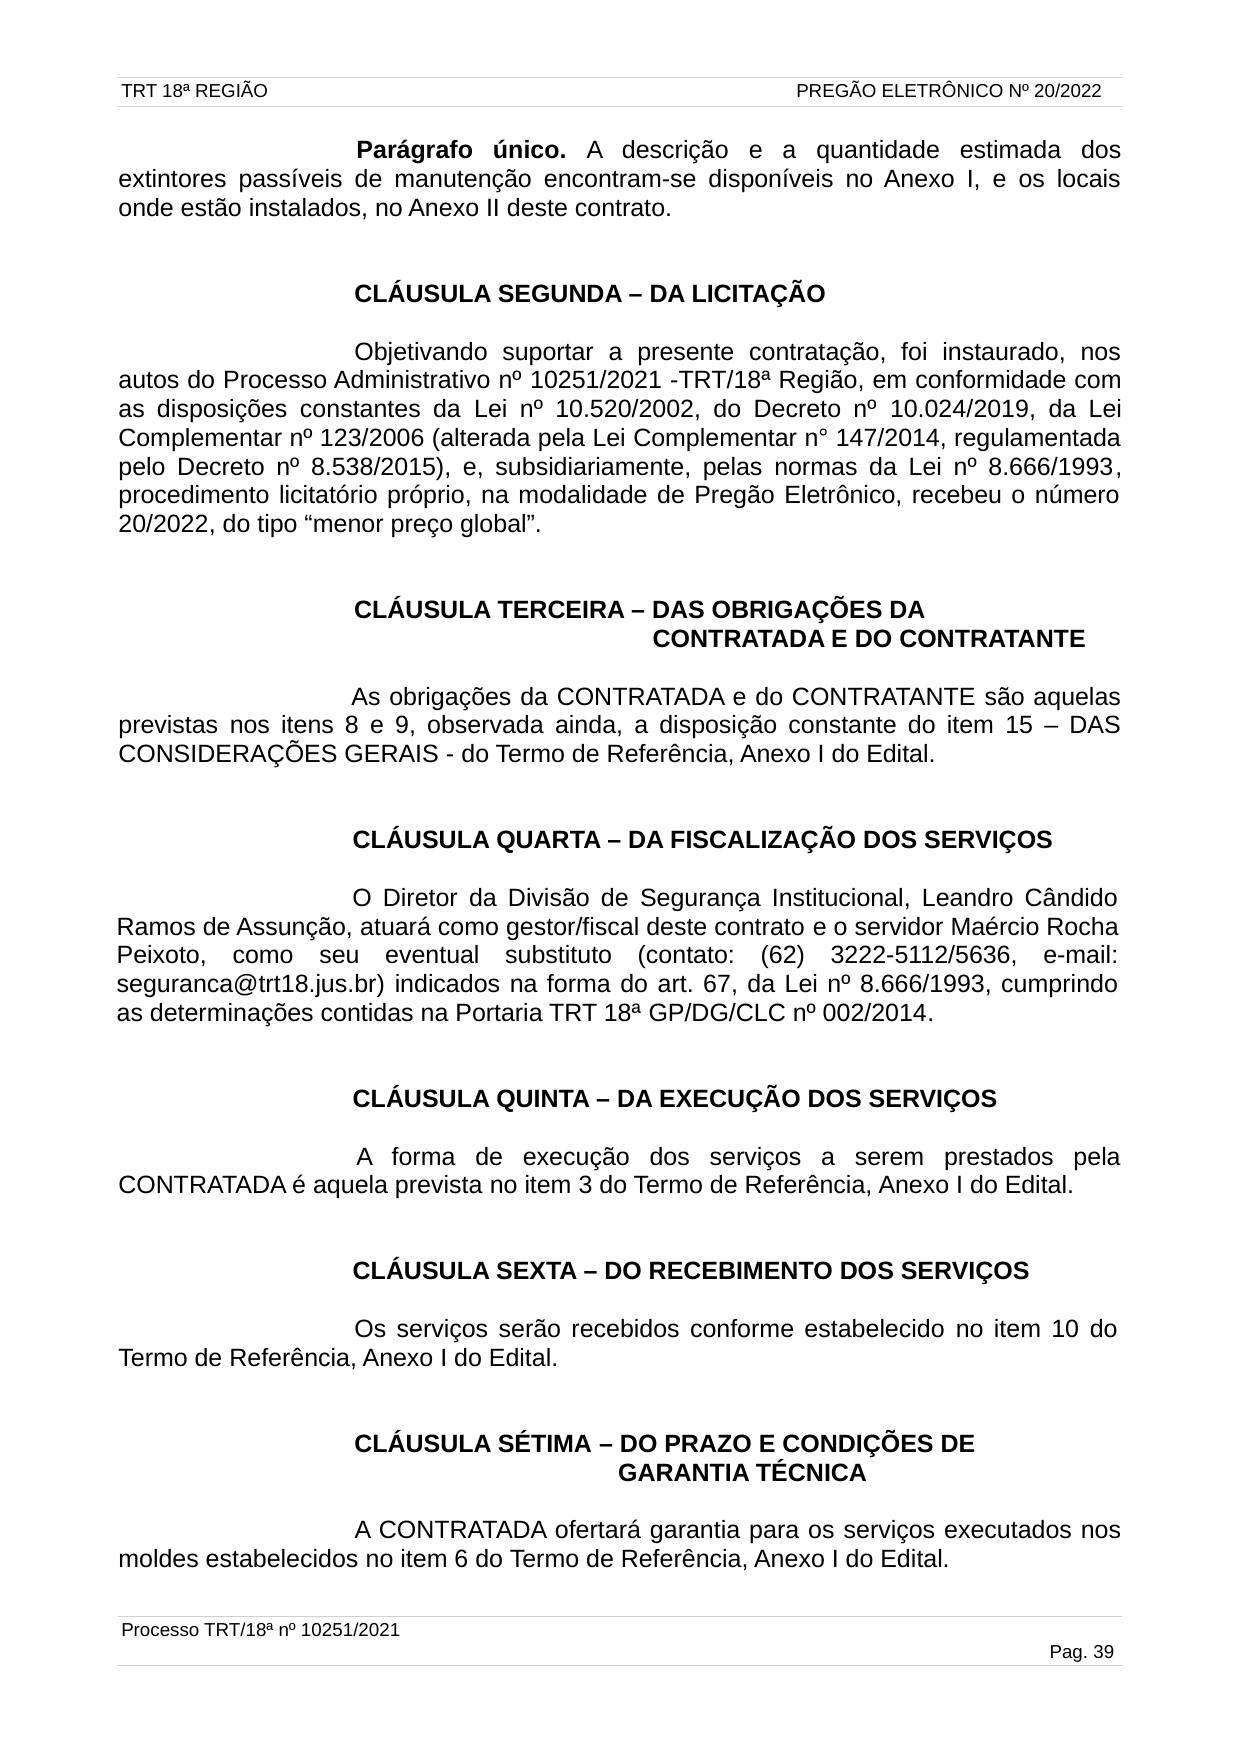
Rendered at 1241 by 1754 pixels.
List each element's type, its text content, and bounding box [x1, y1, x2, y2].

text CLÁUSULA SÉTIMA – DO PRAZO E CONDIÇÕES DE [118, 1429, 1117, 1458]
text CLÁUSULA QUARTA – DA FISCALIZAÇÃO DOS SERVIÇOS [118, 826, 1122, 854]
text Os serviços serão recebidos conforme estabelecido no item 10 do Termo de Referência, Anexo I do Edital. [118, 1314, 1117, 1371]
text A CONTRATADA ofertará garantia para os serviços executados nos moldes estabelecidos no item 6 do Termo de Referência, Anexo I do Edital. [118, 1515, 1122, 1573]
text Objetivando suportar a presente contratação, foi instaurado, nos autos do Processo Administrativo nº 10251/2021 -TRT/18ª Região, em conformidade com as disposições constantes da Lei nº 10.520/2002, do Decreto nº 10.024/2019, da Lei Complementar nº 123/2006 (alterada pela Lei Complementar n° 147/2014, regulamentada pelo Decreto nº 8.538/2015), e, subsidiariamente, pelas normas da Lei nº 8.666/1993, procedimento licitatório próprio, na modalidade de Pregão Eletrônico, recebeu o número 20/2022, do tipo “menor preço global”. [118, 337, 1122, 538]
text A forma de execução dos serviços a serem prestados pela CONTRATADA é aquela prevista no item 3 do Termo de Referência, Anexo I do Edital. [118, 1142, 1122, 1199]
text CLÁUSULA QUINTA – DA EXECUÇÃO DOS SERVIÇOS [118, 1084, 1122, 1113]
text Parágrafo único. A descrição e a quantidade estimada dos extintores passíveis de manutenção encontram-se disponíveis no Anexo I, e os locais onde estão instalados, no Anexo II deste contrato. [118, 136, 1122, 222]
text CLÁUSULA SEXTA – DO RECEBIMENTO DOS SERVIÇOS [118, 1256, 1122, 1285]
text CLÁUSULA TERCEIRA – DAS OBRIGAÇÕES DA [118, 596, 1122, 624]
text O Diretor da Divisão de Segurança Institucional, Leandro Cândido Ramos de Assunção, atuará como gestor/fiscal deste contrato e o servidor Maércio Rocha Peixoto, como seu eventual substituto (contato: (62) 3222-5112/5636, e-mail: seguranca@trt18.jus.br) indicados na forma do art. 67, da Lei nº 8.666/1993, cumprindo as determinações contidas na Portaria TRT 18ª GP/DG/CLC nº 002/2014. [116, 883, 1119, 1027]
text CONTRATADA E DO CONTRATANTE [118, 624, 1122, 653]
text As obrigações da CONTRATADA e do CONTRATANTE são aquelas previstas nos itens 8 e 9, observada ainda, a disposição constante do item 15 – DAS CONSIDERAÇÕES GERAIS - do Termo de Referência, Anexo I do Edital. [118, 682, 1122, 768]
text CLÁUSULA SEGUNDA – DA LICITAÇÃO [118, 279, 1122, 308]
text GARANTIA TÉCNICA [118, 1458, 1117, 1486]
